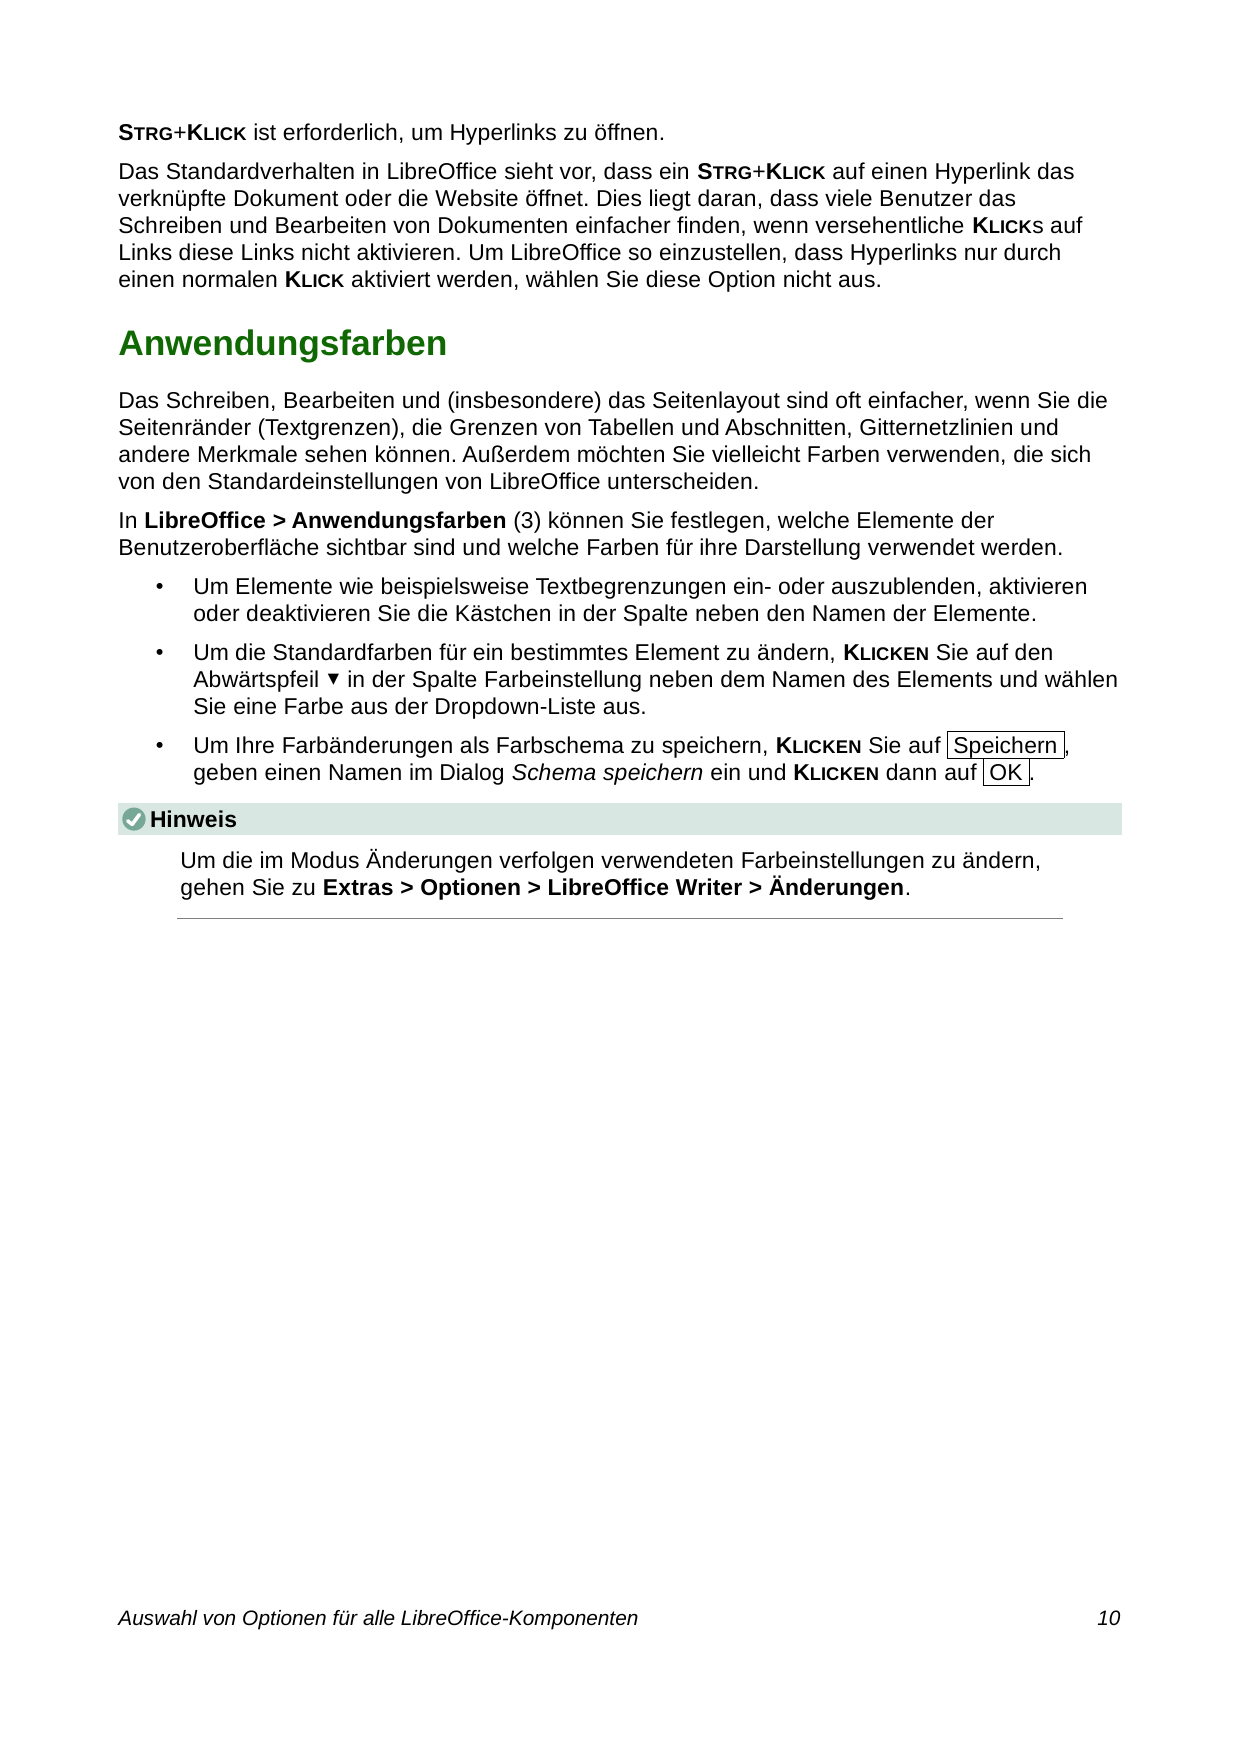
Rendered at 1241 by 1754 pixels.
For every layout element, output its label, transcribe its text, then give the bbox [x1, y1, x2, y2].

text Das Schreiben, Bearbeiten und (insbesondere) das Seitenlayout sind oft einfacher, wenn Sie die Seitenränder (Textgrenzen), die Grenzen von Tabellen und Abschnitten, Gitternetzlinien und andere Merkmale sehen können. Außerdem möchten Sie vielleicht Farben verwenden, die sich von den Standardeinstellungen von LibreOffice unterscheiden. [118, 386, 1122, 494]
text Um die im Modus Änderungen verfolgen verwendeten Farbeinstellungen zu ändern, gehen Sie zu Extras > Optionen > LibreOffice Writer > Änderungen. [177, 847, 1063, 918]
subtitle Anwendungsfarben [118, 322, 1122, 362]
list Um die Standardfarben für ein bestimmtes Element zu ändern, Klicken Sie auf den Abwärtspfeil ▾ in der Spalte Farbeinstellung neben dem Namen des Elements und wählen Sie eine Farbe aus der Dropdown-Liste aus. [156, 638, 1122, 719]
text In LibreOffice > Anwendungsfarben (Abbildung 3) können Sie festlegen, welche Elemente der Benutzeroberfläche sichtbar sind und welche Farben für ihre Darstellung verwendet werden. [118, 506, 1122, 560]
list Um Ihre Farbänderungen als Farbschema zu speichern, Klicken Sie auf Speichern, geben einen Namen im Dialog Schema speichern ein und Klicken dann auf OK. [156, 731, 983, 786]
subtitle Hinweis [118, 803, 1122, 835]
list Um Ihre Farbänderungen als Farbschema zu speichern, Klicken Sie auf Speichern, geben einen Namen im Dialog Schema speichern ein und Klicken dann auf OK. [948, 731, 1122, 786]
list Um Elemente wie beispielsweise Textbegrenzungen ein- oder auszublenden, aktivieren oder deaktivieren Sie die Kästchen in der Spalte neben den Namen der Elemente. [156, 572, 1122, 626]
text Das Standardverhalten in LibreOffice sieht vor, dass ein Strg+Klick auf einen Hyperlink das verknüpfte Dokument oder die Website öffnet. Dies liegt daran, dass viele Benutzer das Schreiben und Bearbeiten von Dokumenten einfacher finden, wenn versehentliche Klicks auf Links diese Links nicht aktivieren. Um LibreOffice so einzustellen, dass Hyperlinks nur durch einen normalen Klick aktiviert werden, wählen Sie diese Option nicht aus. [118, 157, 1122, 292]
text Strg+Klick ist erforderlich, um Hyperlinks zu öffnen. [118, 118, 1122, 145]
